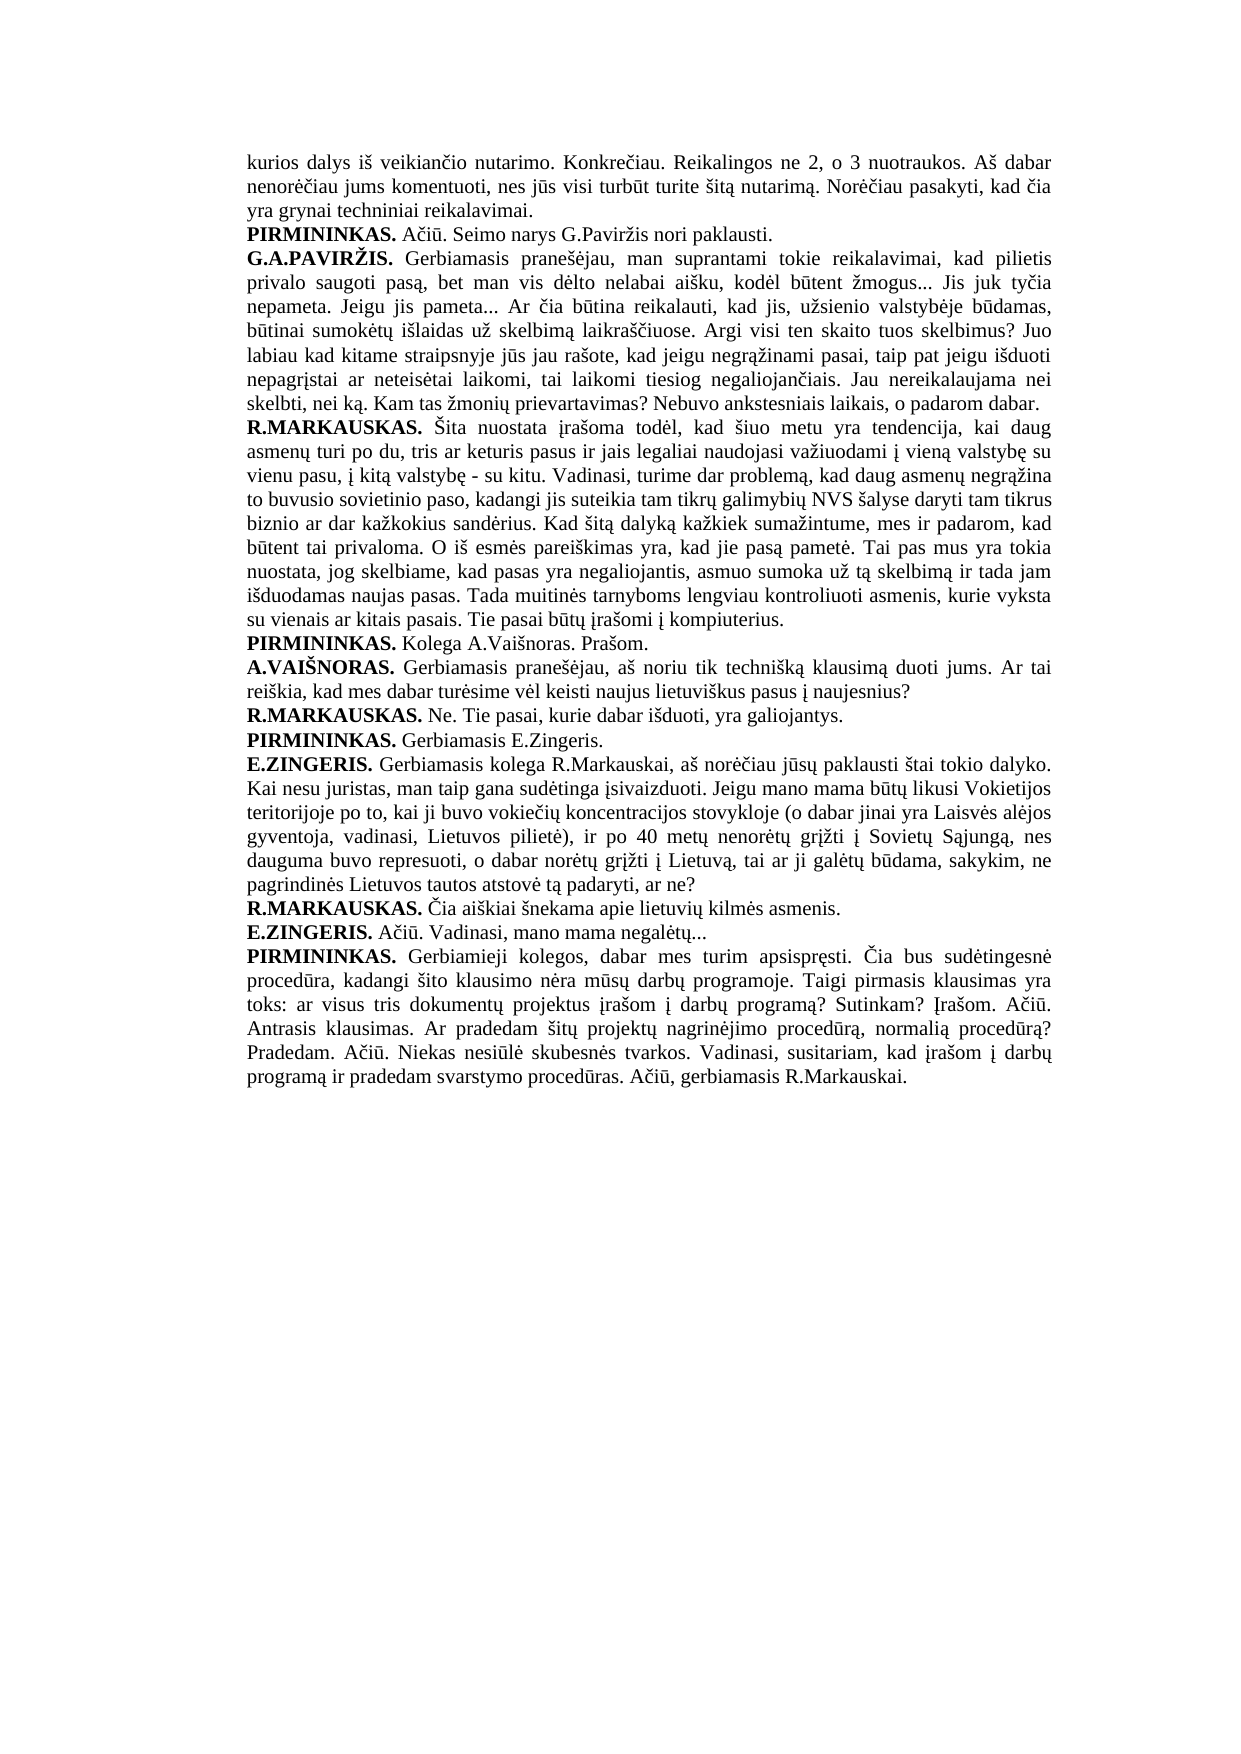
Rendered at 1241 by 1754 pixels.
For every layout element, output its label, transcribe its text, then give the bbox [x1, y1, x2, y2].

text E.ZINGERIS. Ačiū. Vadinasi, mano mama negalėtų... [247, 920, 1053, 944]
text A.VAIŠNORAS. Gerbiamasis pranešėjau, aš noriu tik technišką klausimą duoti jums. Ar tai reiškia, kad mes dabar turėsime vėl keisti naujus lietuviškus pasus į naujesnius? [247, 655, 1053, 703]
text PIRMININKAS. Gerbiamasis E.Zingeris. [247, 727, 1053, 752]
text R.MARKAUSKAS. Šita nuostata įrašoma todėl, kad šiuo metu yra tendencija, kai daug asmenų turi po du, tris ar keturis pasus ir jais legaliai naudojasi važiuodami į vieną valstybę su vienu pasu, į kitą valstybę - su kitu. Vadinasi, turime dar problemą, kad daug asmenų negrąžina to buvusio sovietinio paso, kadangi jis suteikia tam tikrų galimybių NVS šalyse daryti tam tikrus biznio ar dar kažkokius sandėrius. Kad šitą dalyką kažkiek sumažintume, mes ir padarom, kad būtent tai privaloma. O iš esmės pareiškimas yra, kad jie pasą pametė. Tai pas mus yra tokia nuostata, jog skelbiame, kad pasas yra negaliojantis, asmuo sumoka už tą skelbimą ir tada jam išduodamas naujas pasas. Tada muitinės tarnyboms lengviau kontroliuoti asmenis, kurie vyksta su vienais ar kitais pasais. Tie pasai būtų įrašomi į kompiuterius. [247, 415, 1053, 631]
text E.ZINGERIS. Gerbiamasis kolega R.Markauskai, aš norėčiau jūsų paklausti štai tokio dalyko. Kai nesu juristas, man taip gana sudėtinga įsivaizduoti. Jeigu mano mama būtų likusi Vokietijos teritorijoje po to, kai ji buvo vokiečių koncentracijos stovykloje (o dabar jinai yra Laisvės alėjos gyventoja, vadinasi, Lietuvos pilietė), ir po 40 metų nenorėtų grįžti į Sovietų Sąjungą, nes dauguma buvo represuoti, o dabar norėtų grįžti į Lietuvą, tai ar ji galėtų būdama, sakykim, ne pagrindinės Lietuvos tautos atstovė tą padaryti, ar ne? [247, 752, 1053, 896]
text PIRMININKAS. Ačiū. Seimo narys G.Paviržis nori paklausti. [247, 222, 1053, 246]
text R.MARKAUSKAS. Ne. Tie pasai, kurie dabar išduoti, yra galiojantys. [247, 703, 1053, 727]
text kurios dalys iš veikiančio nutarimo. Konkrečiau. Reikalingos ne 2, o 3 nuotraukos. Aš dabar nenorėčiau jums komentuoti, nes jūs visi turbūt turite šitą nutarimą. Norėčiau pasakyti, kad čia yra grynai techniniai reikalavimai. [247, 150, 1053, 222]
text PIRMININKAS. Gerbiamieji kolegos, dabar mes turim apsispręsti. Čia bus sudėtingesnė procedūra, kadangi šito klausimo nėra mūsų darbų programoje. Taigi pirmasis klausimas yra toks: ar visus tris dokumentų projektus įrašom į darbų programą? Sutinkam? Įrašom. Ačiū. Antrasis klausimas. Ar pradedam šitų projektų nagrinėjimo procedūrą, normalią procedūrą? Pradedam. Ačiū. Niekas nesiūlė skubesnės tvarkos. Vadinasi, susitariam, kad įrašom į darbų programą ir pradedam svarstymo procedūras. Ačiū, gerbiamasis R.Markauskai. [247, 944, 1053, 1088]
text R.MARKAUSKAS. Čia aiškiai šnekama apie lietuvių kilmės asmenis. [247, 896, 1053, 920]
text PIRMININKAS. Kolega A.Vaišnoras. Prašom. [247, 631, 1053, 655]
text G.A.PAVIRŽIS. Gerbiamasis pranešėjau, man suprantami tokie reikalavimai, kad pilietis privalo saugoti pasą, bet man vis dėlto nelabai aišku, kodėl būtent žmogus... Jis juk tyčia nepameta. Jeigu jis pameta... Ar čia būtina reikalauti, kad jis, užsienio valstybėje būdamas, būtinai sumokėtų išlaidas už skelbimą laikraščiuose. Argi visi ten skaito tuos skelbimus? Juo labiau kad kitame straipsnyje jūs jau rašote, kad jeigu negrąžinami pasai, taip pat jeigu išduoti nepagrįstai ar neteisėtai laikomi, tai laikomi tiesiog negaliojančiais. Jau nereikalaujama nei skelbti, nei ką. Kam tas žmonių prievartavimas? Nebuvo ankstesniais laikais, o padarom dabar. [247, 246, 1053, 415]
